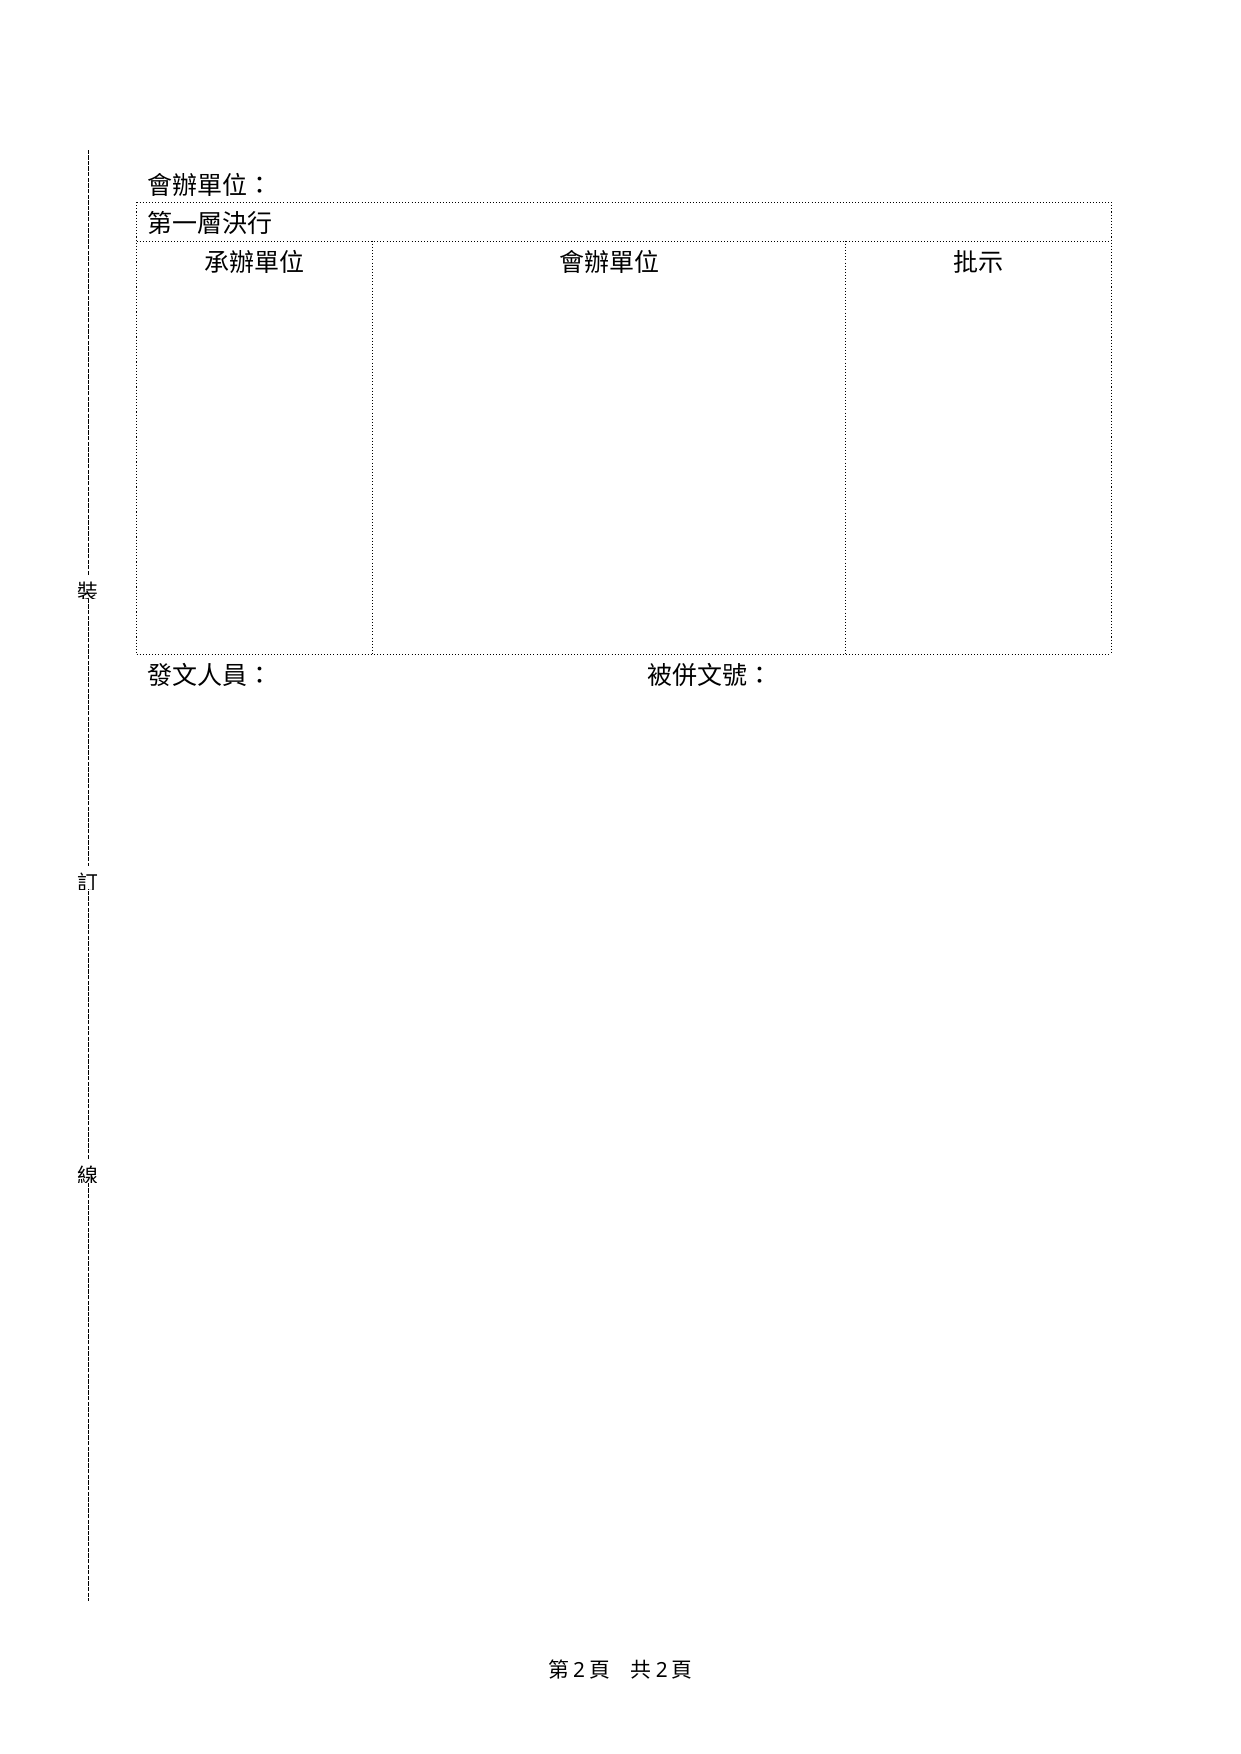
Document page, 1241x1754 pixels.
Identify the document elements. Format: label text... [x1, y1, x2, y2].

table_cell 承辦單位 [136, 241, 372, 654]
table_cell 批示 [845, 241, 1112, 654]
table_cell 會辦單位 [373, 241, 845, 654]
table_cell 發文人員： 被併文號： [136, 654, 1112, 692]
table_cell 第一層決行 [136, 202, 1112, 241]
table_header 會辦單位： [136, 165, 1112, 202]
